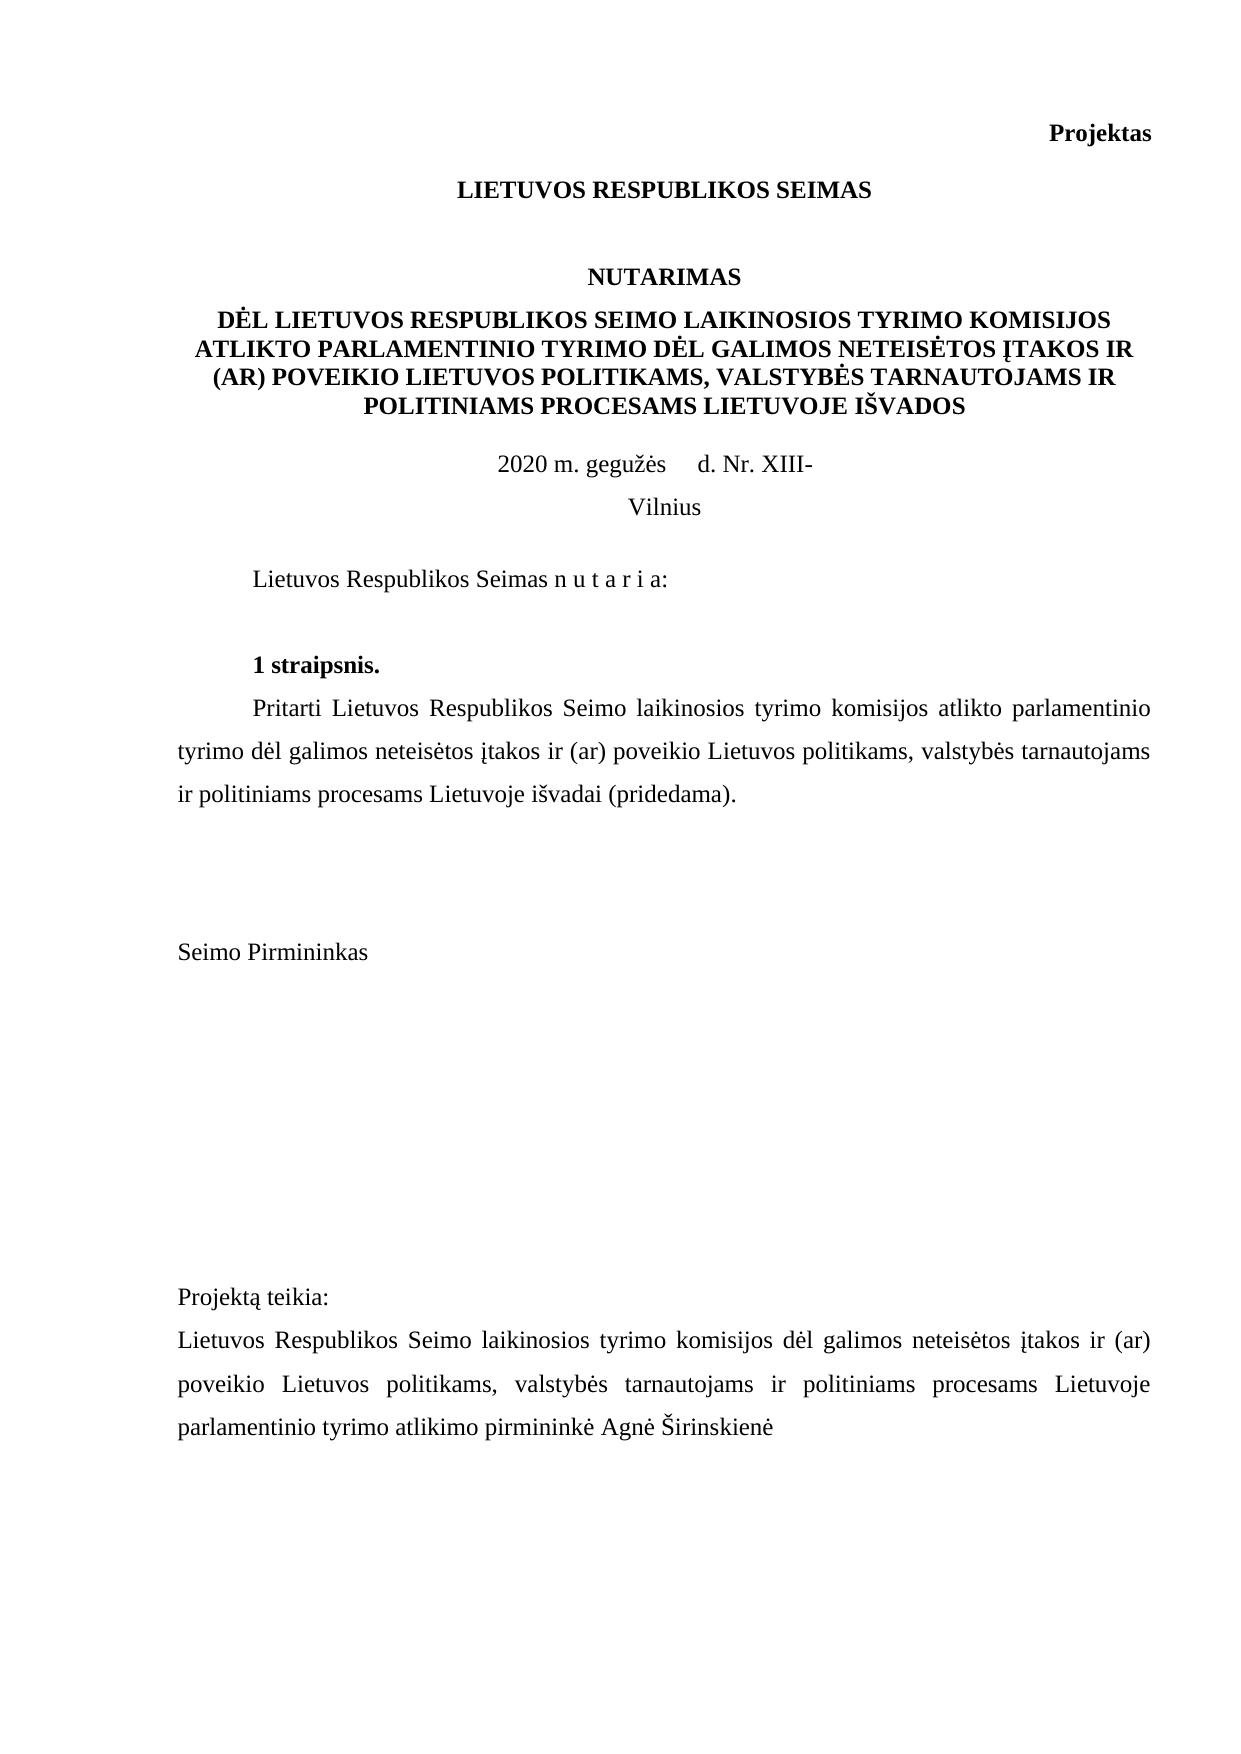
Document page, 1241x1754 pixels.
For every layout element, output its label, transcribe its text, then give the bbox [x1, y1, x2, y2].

text DĖL LIETUVOS RESPUBLIKOS SEIMO LAIKINOSIOS TYRIMO KOMISIJOS ATLIKTO PARLAMENTINIO TYRIMO DĖL GALIMOS NETEISĖTOS ĮTAKOS IR (AR) POVEIKIO LIETUVOS POLITIKAMS, VALSTYBĖS TARNAUTOJAMS IR POLITINIAMS PROCESAMS LIETUVOJE IŠVADOS [177, 305, 1152, 420]
text 1 straipsnis. [177, 650, 1152, 679]
text Projektas [177, 118, 1152, 147]
text Vilnius [177, 492, 1152, 521]
text Seimo Pirmininkas [177, 937, 1152, 966]
text 2020 m. gegužės d. Nr. XIII- [177, 449, 1152, 477]
text NUTARIMAS [177, 262, 1152, 291]
text Lietuvos Respublikos Seimo laikinosios tyrimo komisijos dėl galimos neteisėtos įtakos ir (ar) poveikio Lietuvos politikams, valstybės tarnautojams ir politiniams procesams Lietuvoje parlamentinio tyrimo atlikimo pirmininkė Agnė Širinskienė [177, 1326, 1152, 1441]
text Pritarti Lietuvos Respublikos Seimo laikinosios tyrimo komisijos atlikto parlamentinio tyrimo dėl galimos neteisėtos įtakos ir (ar) poveikio Lietuvos politikams, valstybės tarnautojams ir politiniams procesams Lietuvoje išvadai (pridedama). [177, 693, 1152, 808]
text Lietuvos Respublikos Seimas n u t a r i a: [177, 564, 1152, 592]
text LIETUVOS RESPUBLIKOS SEIMAS [177, 176, 1152, 204]
text Projektą teikia: [177, 1282, 1152, 1311]
